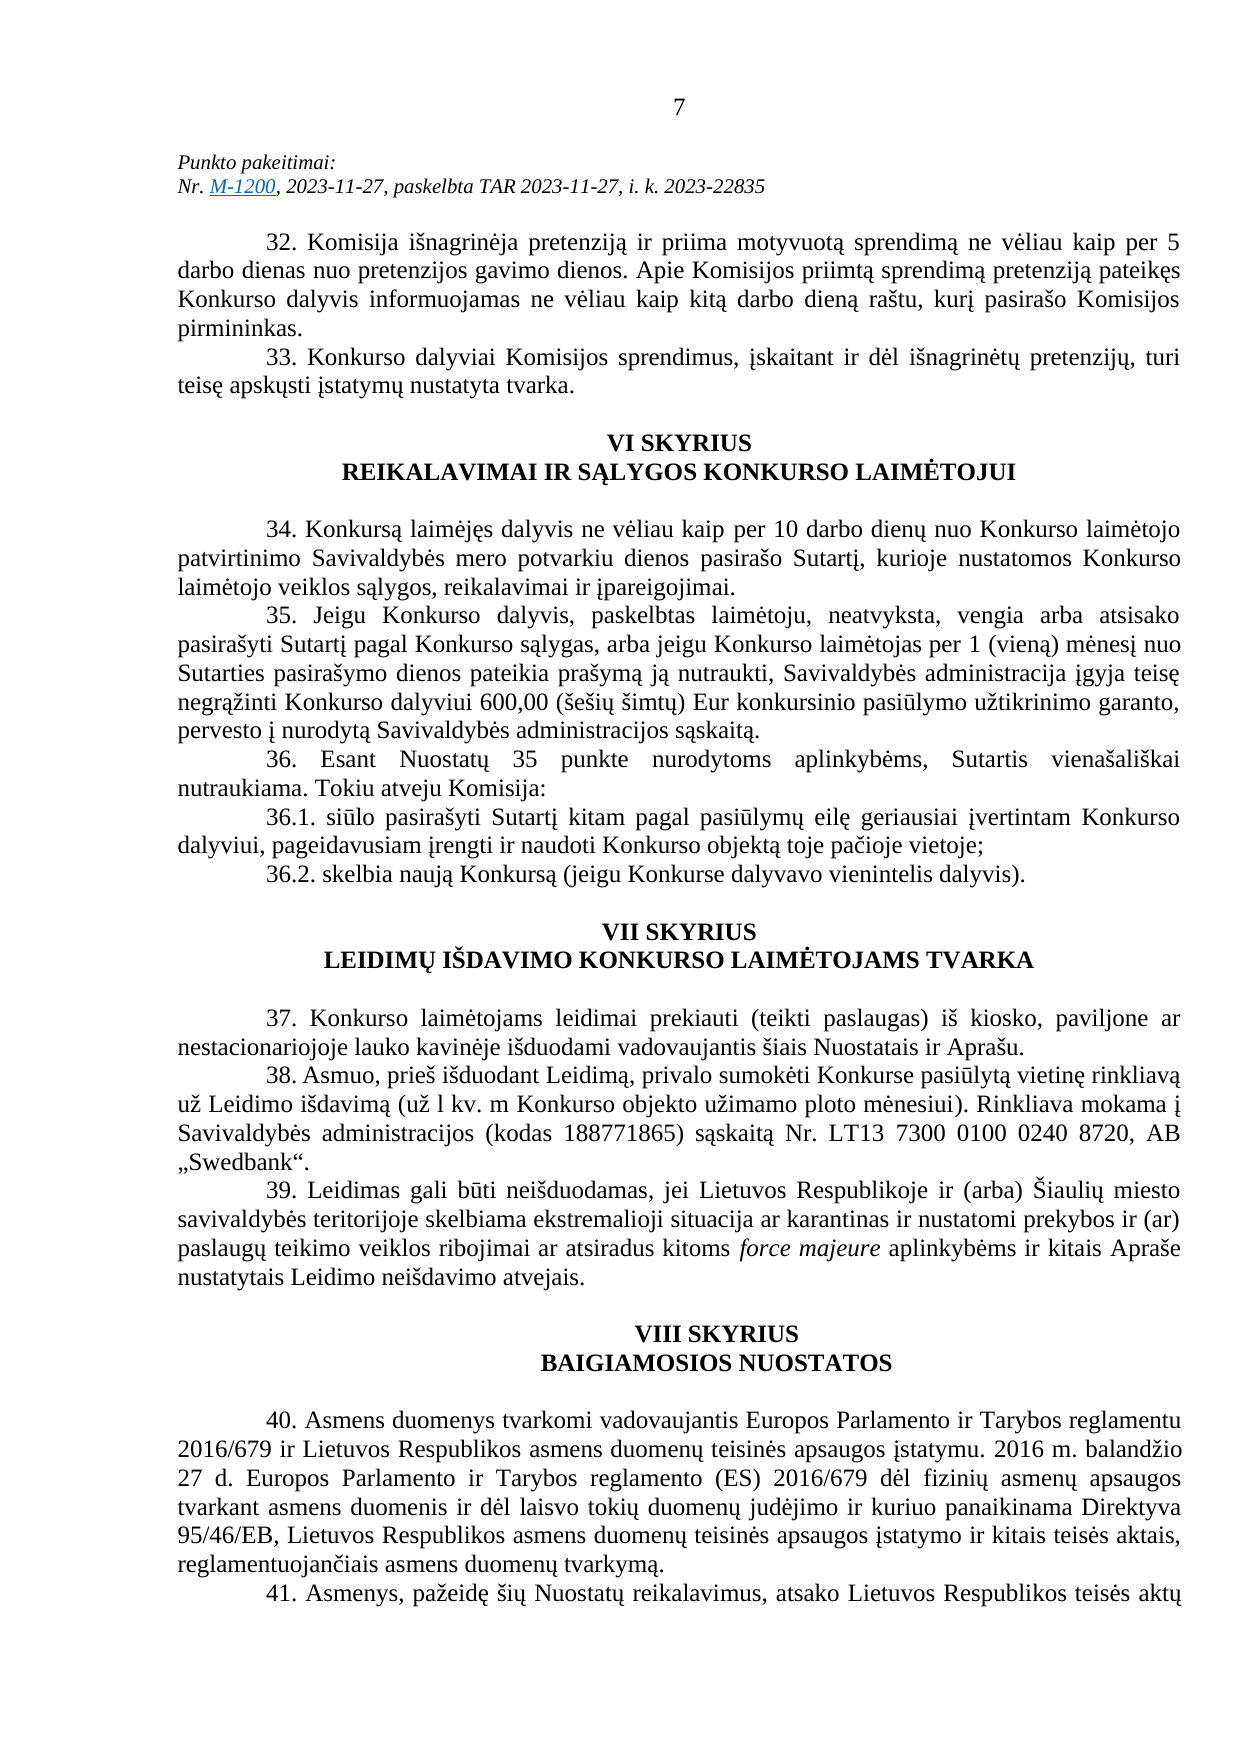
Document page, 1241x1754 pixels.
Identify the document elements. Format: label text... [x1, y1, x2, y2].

text 38. Asmuo, prieš išduodant Leidimą, privalo sumokėti Konkurse pasiūlytą vietinę rinkliavą už Leidimo išdavimą (už l kv. m Konkurso objekto užimamo ploto mėnesiui). Rinkliava mokama į Savivaldybės administracijos (kodas 188771865) sąskaitą Nr. LT13 7300 0100 0240 8720, AB „Swedbank“. [177, 1061, 1181, 1176]
text 34. Konkursą laimėjęs dalyvis ne vėliau kaip per 10 darbo dienų nuo Konkurso laimėtojo patvirtinimo Savivaldybės mero potvarkiu dienos pasirašo Sutartį, kurioje nustatomos Konkurso laimėtojo veiklos sąlygos, reikalavimai ir įpareigojimai. [177, 514, 1181, 601]
text 32. Komisija išnagrinėja pretenziją ir priima motyvuotą sprendimą ne vėliau kaip per 5 darbo dienas nuo pretenzijos gavimo dienos. Apie Komisijos priimtą sprendimą pretenziją pateikęs Konkurso dalyvis informuojamas ne vėliau kaip kitą darbo dieną raštu, kurį pasirašo Komisijos pirmininkas. [177, 227, 1181, 342]
text 33. Konkurso dalyviai Komisijos sprendimus, įskaitant ir dėl išnagrinėtų pretenzijų, turi teisę apskųsti įstatymų nustatyta tvarka. [177, 342, 1181, 399]
text 39. Leidimas gali būti neišduodamas, jei Lietuvos Respublikoje ir (arba) Šiaulių miesto savivaldybės teritorijoje skelbiama ekstremalioji situacija ar karantinas ir nustatomi prekybos ir (ar) paslaugų teikimo veiklos ribojimai ar atsiradus kitoms force majeure aplinkybėms ir kitais Apraše nustatytais Leidimo neišdavimo atvejais. [177, 1176, 1181, 1291]
text 41. Asmenys, pažeidę šių Nuostatų reikalavimus, atsako Lietuvos Respublikos teisės aktų [177, 1578, 1183, 1607]
text VI SKYRIUS [177, 428, 1181, 457]
text 35. Jeigu Konkurso dalyvis, paskelbtas laimėtoju, neatvyksta, vengia arba atsisako pasirašyti Sutartį pagal Konkurso sąlygas, arba jeigu Konkurso laimėtojas per 1 (vieną) mėnesį nuo Sutarties pasirašymo dienos pateikia prašymą ją nutraukti, Savivaldybės administracija įgyja teisę negrąžinti Konkurso dalyviui 600,00 (šešių šimtų) Eur konkursinio pasiūlymo užtikrinimo garanto, pervesto į nurodytą Savivaldybės administracijos sąskaitą. [177, 601, 1181, 744]
text 36.2. skelbia naują Konkursą (jeigu Konkurse dalyvavo vienintelis dalyvis). [177, 859, 1181, 888]
text 40. Asmens duomenys tvarkomi vadovaujantis Europos Parlamento ir Tarybos reglamentu 2016/679 ir Lietuvos Respublikos asmens duomenų teisinės apsaugos įstatymu. 2016 m. balandžio 27 d. Europos Parlamento ir Tarybos reglamento (ES) 2016/679 dėl fizinių asmenų apsaugos tvarkant asmens duomenis ir dėl laisvo tokių duomenų judėjimo ir kuriuo panaikinama Direktyva 95/46/EB, Lietuvos Respublikos asmens duomenų teisinės apsaugos įstatymo ir kitais teisės aktais, reglamentuojančiais asmens duomenų tvarkymą. [177, 1406, 1183, 1578]
text VIII SKYRIUS [177, 1319, 1181, 1348]
text Nr. M-1200, 2023-11-27, paskelbta TAR 2023-11-27, i. k. 2023-22835 [177, 174, 1181, 198]
text 36. Esant Nuostatų 35 punkte nurodytoms aplinkybėms, Sutartis vienašališkai nutraukiama. Tokiu atveju Komisija: [177, 744, 1181, 802]
text VII SKYRIUS [177, 917, 1181, 946]
text 37. Konkurso laimėtojams leidimai prekiauti (teikti paslaugas) iš kiosko, paviljone ar nestacionariojoje lauko kavinėje išduodami vadovaujantis šiais Nuostatais ir Aprašu. [177, 1003, 1181, 1061]
text Punkto pakeitimai: [177, 150, 1181, 174]
text 36.1. siūlo pasirašyti Sutartį kitam pagal pasiūlymų eilę geriausiai įvertintam Konkurso dalyviui, pageidavusiam įrengti ir naudoti Konkurso objektą toje pačioje vietoje; [177, 802, 1181, 859]
text REIKALAVIMAI IR SĄLYGOS KONKURSO LAIMĖTOJUI [177, 457, 1181, 486]
text LEIDIMŲ IŠDAVIMO KONKURSO LAIMĖTOJAMS TVARKA [177, 946, 1181, 974]
text BAIGIAMOSIOS NUOSTATOS [177, 1348, 1181, 1377]
